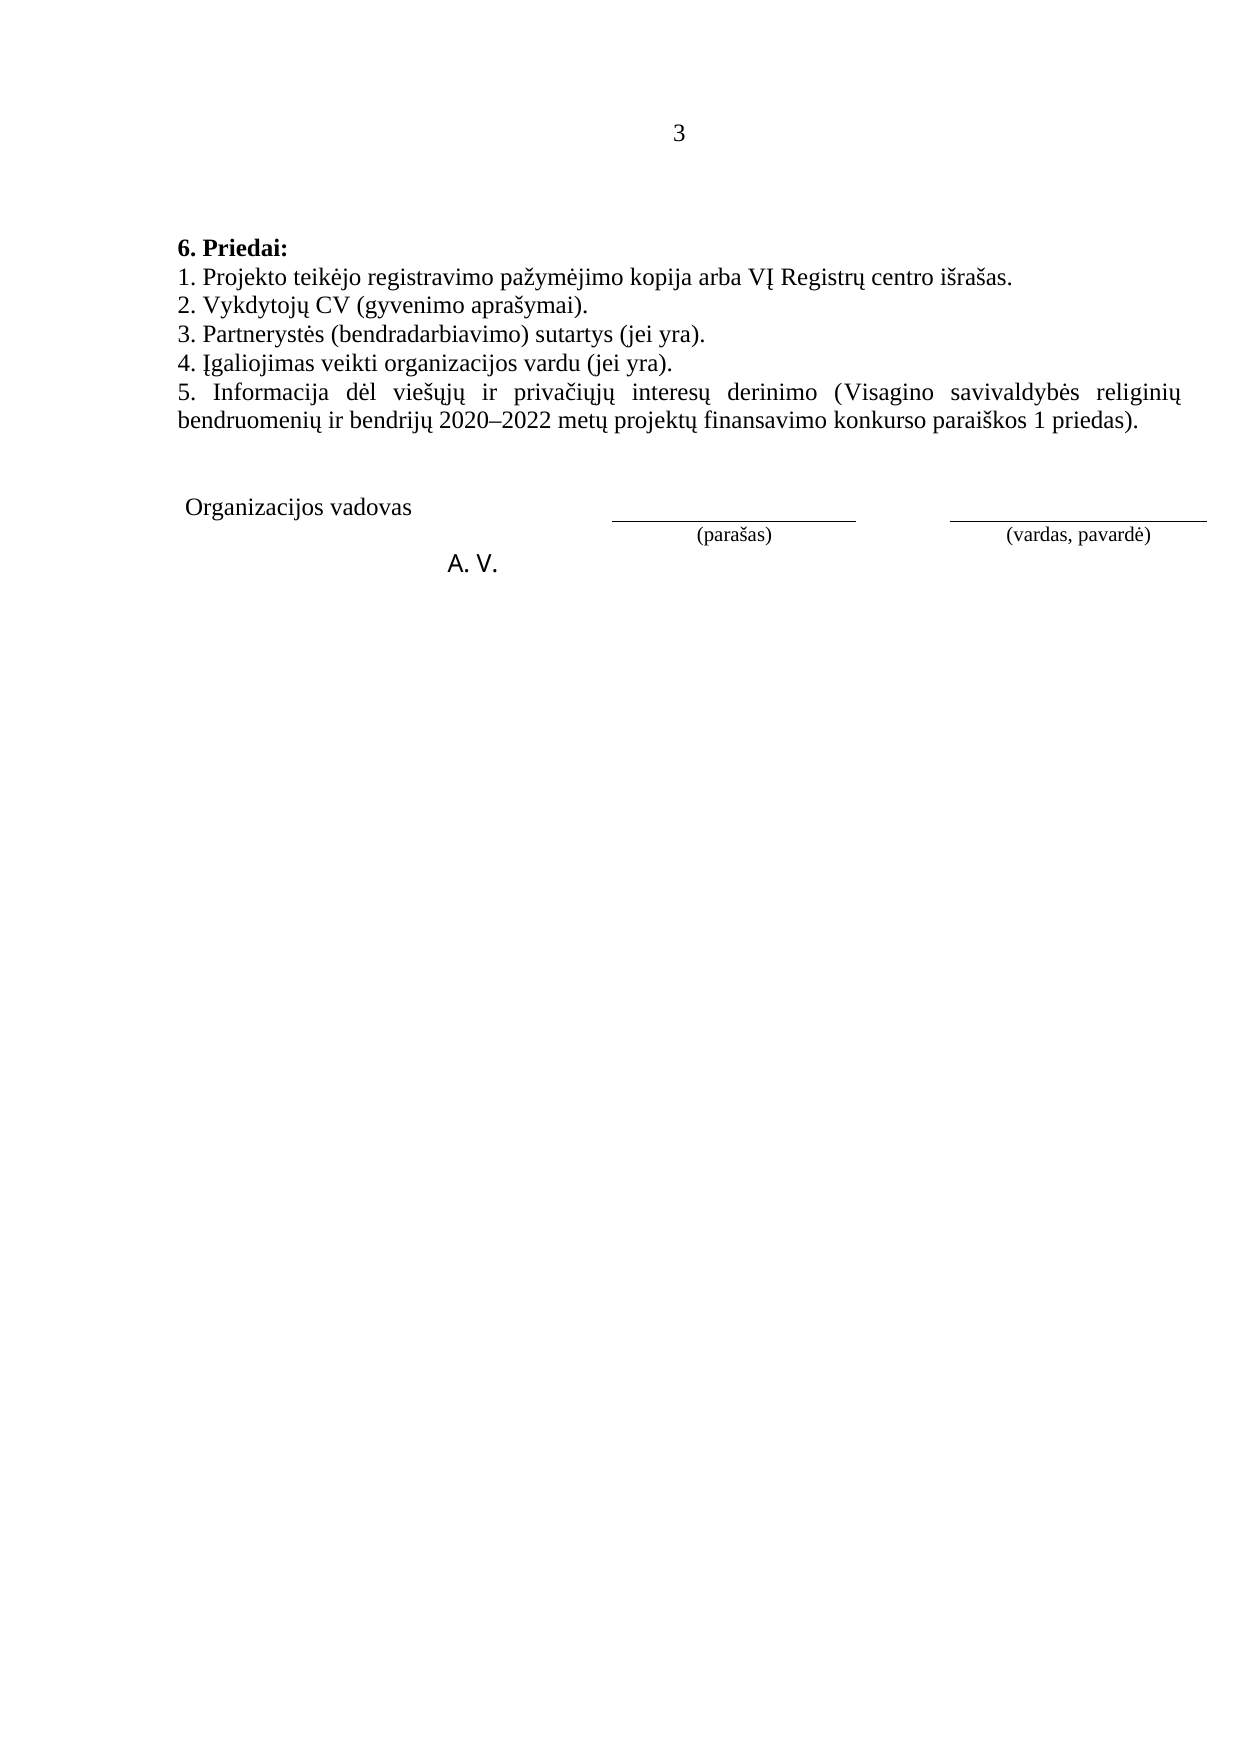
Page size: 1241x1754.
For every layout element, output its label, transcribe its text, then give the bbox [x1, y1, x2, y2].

text A. V. [312, 546, 1181, 580]
table_cell [537, 521, 612, 546]
text 4. Įgaliojimas veikti organizacijos vardu (jei yra). [177, 348, 1181, 377]
table_cell [174, 521, 537, 546]
text 6. Priedai: [177, 233, 1181, 262]
table_cell (parašas) [612, 522, 856, 546]
table_header [537, 492, 612, 521]
table_cell [856, 521, 950, 546]
text 5. Informacija dėl viešųjų ir privačiųjų interesų derinimo (Visagino savivaldybės religinių bendruomenių ir bendrijų 2020–2022 metų projektų finansavimo konkurso paraiškos 1 priedas). [177, 377, 1181, 434]
table_header Organizacijos vadovas [174, 492, 537, 521]
table_header [856, 492, 950, 521]
table_header [612, 492, 856, 521]
table_cell (vardas, pavardė) [950, 522, 1207, 546]
text 2. Vykdytojų CV (gyvenimo aprašymai). [177, 291, 1181, 319]
table_header [950, 492, 1207, 521]
text 1. Projekto teikėjo registravimo pažymėjimo kopija arba VĮ Registrų centro išrašas. [177, 262, 1181, 291]
text 3. Partnerystės (bendradarbiavimo) sutartys (jei yra). [177, 319, 1181, 348]
